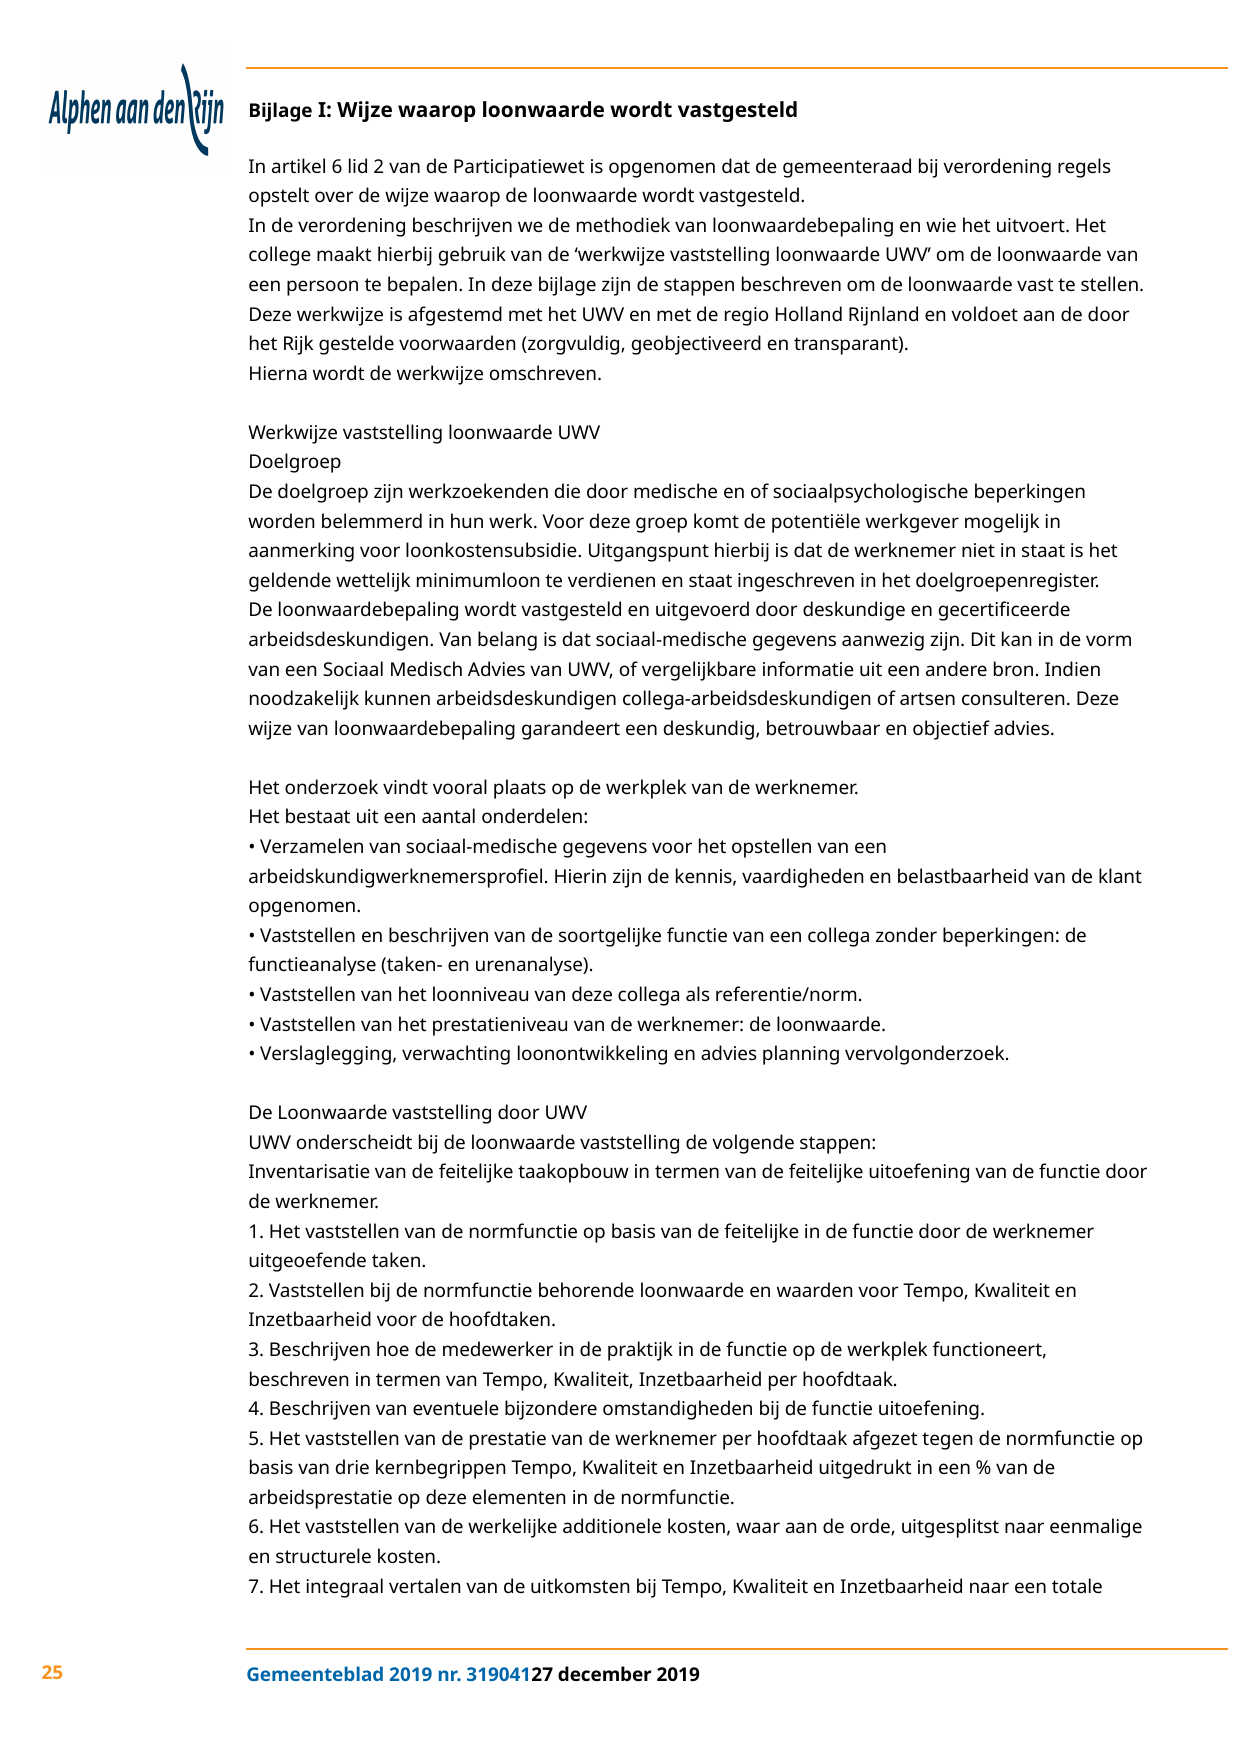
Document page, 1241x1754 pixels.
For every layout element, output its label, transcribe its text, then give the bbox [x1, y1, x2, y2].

text • Vaststellen van het loonniveau van deze collega als referentie/norm. [248, 981, 1152, 1007]
text • Vaststellen en beschrijven van de soortgelijke functie van een collega zonder beperkingen: de functieanalyse (taken- en urenanalyse). [248, 922, 1152, 977]
text Hierna wordt de werkwijze omschreven. [248, 360, 1152, 386]
text • Verzamelen van sociaal-medische gegevens voor het opstellen van een arbeidskundigwerknemersprofiel. Hierin zijn de kennis, vaardigheden en belastbaarheid van de klant opgenomen. [248, 833, 1152, 918]
picture [41, 47, 231, 172]
text • Verslaglegging, verwachting loonontwikkeling en advies planning vervolgonderzoek. [248, 1040, 1152, 1066]
text Het bestaat uit een aantal onderdelen: [248, 804, 1152, 829]
text 7. Het integraal vertalen van de uitkomsten bij Tempo, Kwaliteit en Inzetbaarheid naar een totale [248, 1573, 1152, 1599]
text In de verordening beschrijven we de methodiek van loonwaardebepaling en wie het uitvoert. Het college maakt hierbij gebruik van de ‘werkwijze vaststelling loonwaarde UWV’ om de loonwaarde van een persoon te bepalen. In deze bijlage zijn de stappen beschreven om de loonwaarde vast te stellen. Deze werkwijze is afgestemd met het UWV en met de regio Holland Rijnland en voldoet aan de door het Rijk gestelde voorwaarden (zorgvuldig, geobjectiveerd en transparant). [248, 212, 1152, 356]
text Doelgroep [248, 449, 1152, 474]
text 5. Het vaststellen van de prestatie van de werknemer per hoofdtaak afgezet tegen de normfunctie op basis van drie kernbegrippen Tempo, Kwaliteit en Inzetbaarheid uitgedrukt in een % van de arbeidsprestatie op deze elementen in de normfunctie. [248, 1425, 1152, 1510]
text Werkwijze vaststelling loonwaarde UWV [248, 419, 1152, 445]
text 3. Beschrijven hoe de medewerker in de praktijk in de functie op de werkplek functioneert, beschreven in termen van Tempo, Kwaliteit, Inzetbaarheid per hoofdtaak. [248, 1336, 1152, 1392]
text 2. Vaststellen bij de normfunctie behorende loonwaarde en waarden voor Tempo, Kwaliteit en Inzetbaarheid voor de hoofdtaken. [248, 1277, 1152, 1332]
text 4. Beschrijven van eventuele bijzondere omstandigheden bij de functie uitoefening. [248, 1395, 1152, 1421]
text De loonwaardebepaling wordt vastgesteld en uitgevoerd door deskundige en gecertificeerde arbeidsdeskundigen. Van belang is dat sociaal-medische gegevens aanwezig zijn. Dit kan in de vorm van een Sociaal Medisch Advies van UWV, of vergelijkbare informatie uit een andere bron. Indien noodzakelijk kunnen arbeidsdeskundigen collega-arbeidsdeskundigen of artsen consulteren. Deze wijze van loonwaardebepaling garandeert een deskundig, betrouwbaar en objectief advies. [248, 597, 1152, 741]
text 6. Het vaststellen van de werkelijke additionele kosten, waar aan de orde, uitgesplitst naar eenmalige en structurele kosten. [248, 1514, 1152, 1569]
text UWV onderscheidt bij de loonwaarde vaststelling de volgende stappen: [248, 1129, 1152, 1155]
text De Loonwaarde vaststelling door UWV [248, 1099, 1152, 1125]
text • Vaststellen van het prestatieniveau van de werknemer: de loonwaarde. [248, 1011, 1152, 1037]
text De doelgroep zijn werkzoekenden die door medische en of sociaalpsychologische beperkingen worden belemmerd in hun werk. Voor deze groep komt de potentiële werkgever mogelijk in aanmerking voor loonkostensubsidie. Uitgangspunt hierbij is dat de werknemer niet in staat is het geldende wettelijk minimumloon te verdienen en staat ingeschreven in het doelgroepenregister. [248, 478, 1152, 593]
text Bijlage I: Wijze waarop loonwaarde wordt vastgesteld [248, 95, 1152, 123]
text Het onderzoek vindt vooral plaats op de werkplek van de werknemer. [248, 774, 1152, 800]
text In artikel 6 lid 2 van de Participatiewet is opgenomen dat de gemeenteraad bij verordening regels opstelt over de wijze waarop de loonwaarde wordt vastgesteld. [248, 153, 1152, 208]
text 1. Het vaststellen van de normfunctie op basis van de feitelijke in de functie door de werknemer uitgeoefende taken. [248, 1218, 1152, 1273]
text Inventarisatie van de feitelijke taakopbouw in termen van de feitelijke uitoefening van de functie door de werknemer. [248, 1159, 1152, 1214]
